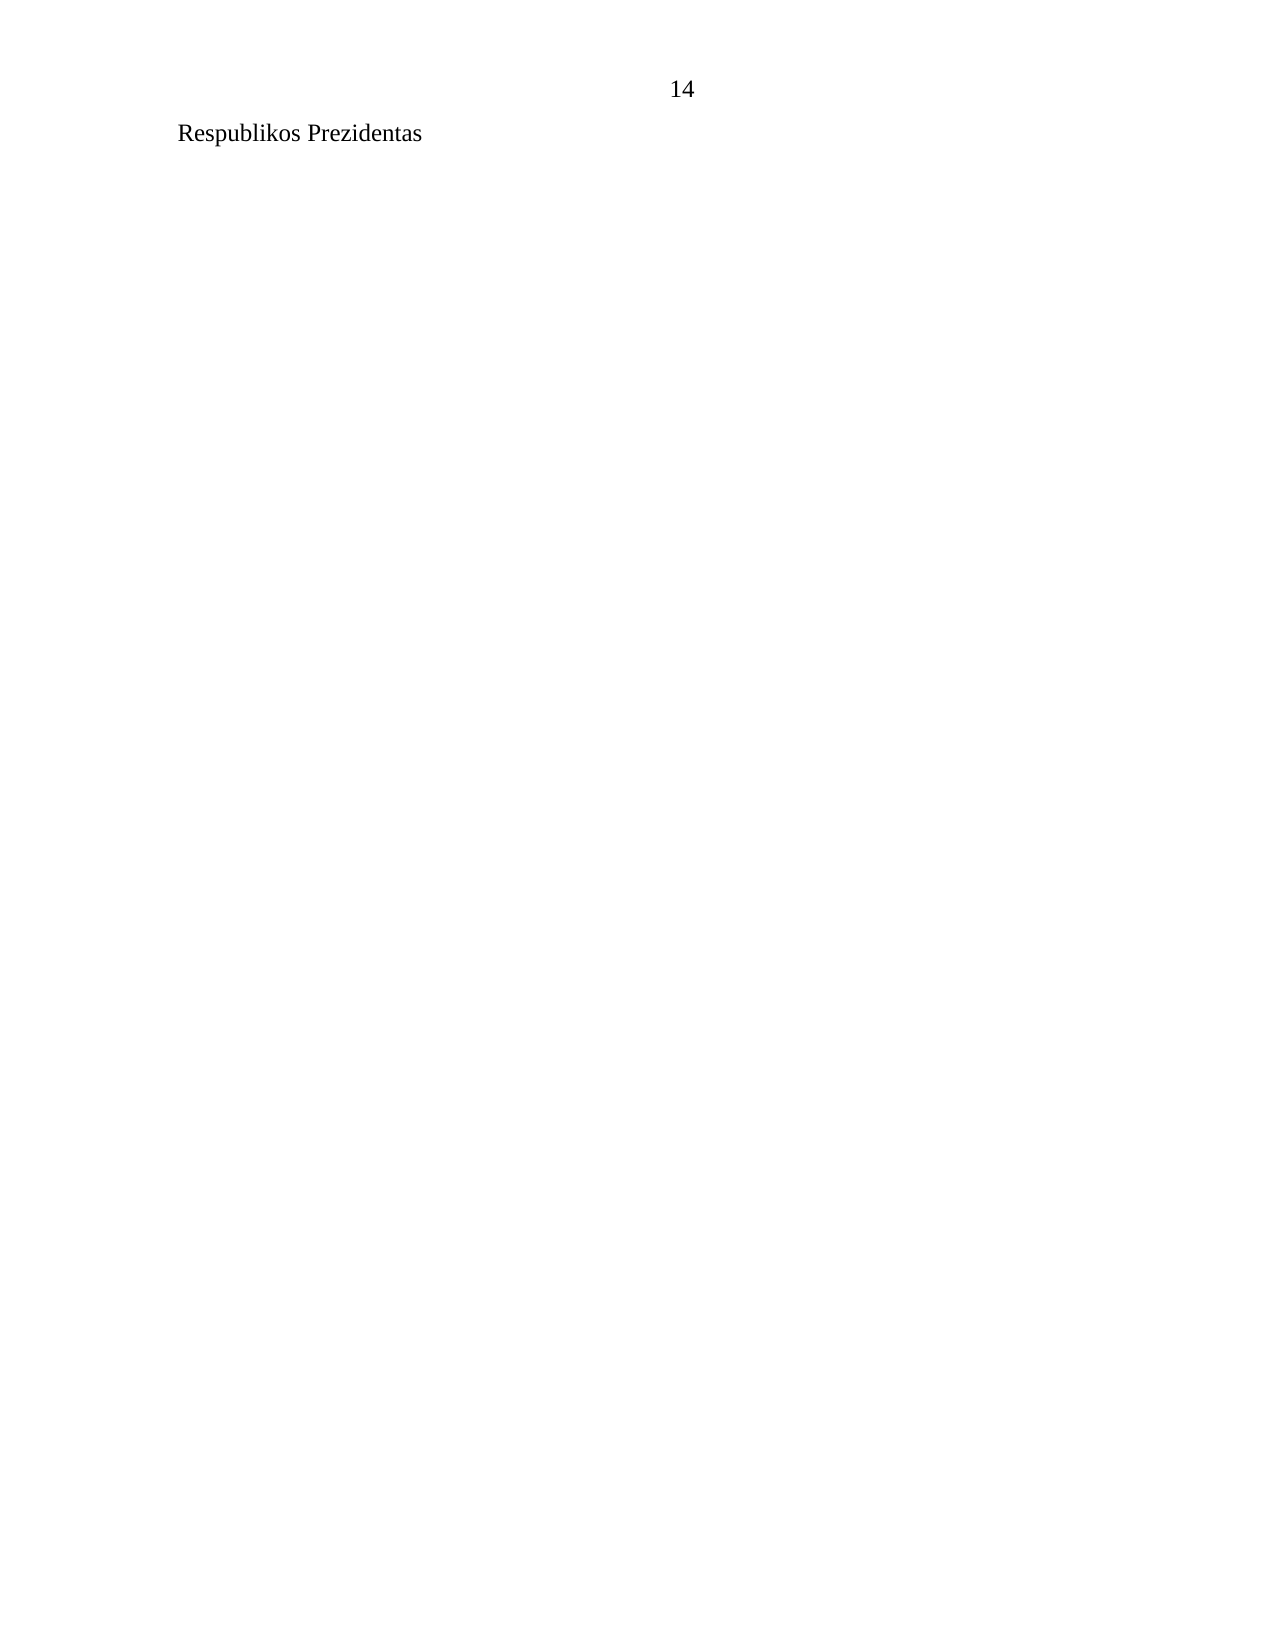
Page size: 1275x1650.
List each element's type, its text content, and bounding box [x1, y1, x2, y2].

text Respublikos Prezidentas [177, 118, 1186, 147]
